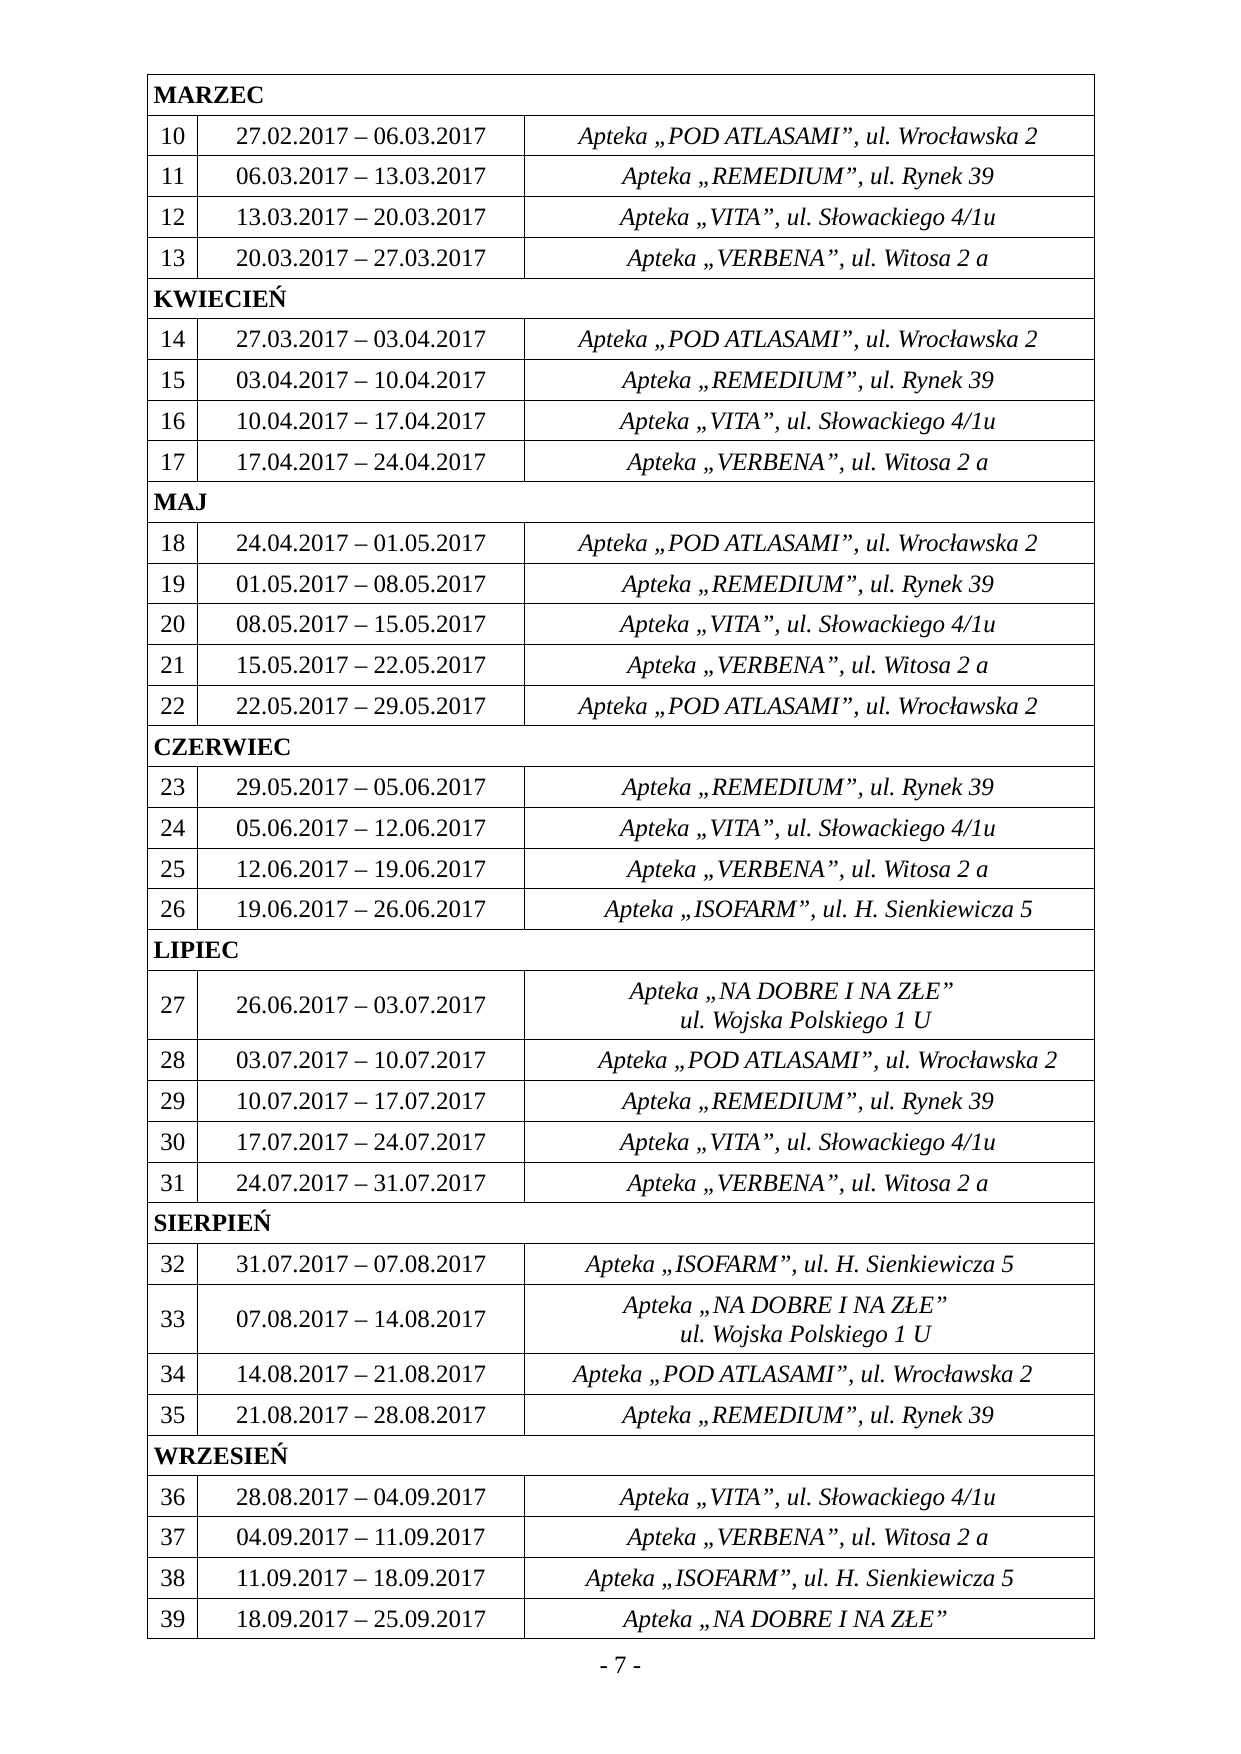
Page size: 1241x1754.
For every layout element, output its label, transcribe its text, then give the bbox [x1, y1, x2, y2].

table_cell 15 [148, 360, 197, 399]
table_cell 24 [148, 808, 197, 848]
table_cell Apteka „VERBENA”, ul. Witosa 2 a [525, 849, 1094, 888]
table_cell SIERPIEŃ [148, 1203, 1094, 1243]
table_cell 10 [148, 116, 197, 155]
table_cell 19 [148, 564, 197, 603]
table_cell 21 [148, 645, 197, 685]
table_cell Apteka „VITA”, ul. Słowackiego 4/1u [525, 808, 1094, 848]
table_cell 03.04.2017 – 10.04.2017 [198, 360, 524, 399]
table_cell Apteka „VITA”, ul. Słowackiego 4/1u [525, 604, 1094, 644]
table_cell 36 [148, 1476, 197, 1516]
table_cell 27 [148, 971, 197, 1039]
table_cell 28 [148, 1040, 197, 1080]
table_cell 21.08.2017 – 28.08.2017 [198, 1395, 524, 1434]
table_cell 07.08.2017 – 14.08.2017 [198, 1285, 524, 1353]
table_cell 34 [148, 1354, 197, 1394]
table_cell Apteka „ISOFARM”, ul. H. Sienkiewicza 5 [525, 889, 1094, 929]
table_cell 04.09.2017 – 11.09.2017 [198, 1517, 524, 1557]
table_cell Apteka „REMEDIUM”, ul. Rynek 39 [525, 156, 1094, 196]
table_cell Apteka „VITA”, ul. Słowackiego 4/1u [525, 1476, 1094, 1516]
table_cell Apteka „POD ATLASAMI”, ul. Wrocławska 2 [525, 1040, 1094, 1080]
table_cell MARZEC [148, 75, 1094, 114]
table_cell Apteka „REMEDIUM”, ul. Rynek 39 [525, 767, 1094, 807]
table_cell Apteka „REMEDIUM”, ul. Rynek 39 [525, 1081, 1094, 1121]
table_cell Apteka „VERBENA”, ul. Witosa 2 a [525, 441, 1094, 481]
table_cell 14 [148, 319, 197, 359]
table_cell Apteka „NA DOBRE I NA ZŁE” [525, 1599, 1094, 1638]
table_cell Apteka „VITA”, ul. Słowackiego 4/1u [525, 1122, 1094, 1161]
table_cell 24.07.2017 – 31.07.2017 [198, 1163, 524, 1202]
table_cell 39 [148, 1599, 197, 1638]
table_cell 26 [148, 889, 197, 929]
table_cell 30 [148, 1122, 197, 1161]
table_cell 35 [148, 1395, 197, 1434]
table_cell Apteka „REMEDIUM”, ul. Rynek 39 [525, 1395, 1094, 1434]
table_cell 12 [148, 197, 197, 237]
table_cell 26.06.2017 – 03.07.2017 [198, 971, 524, 1039]
table_cell 01.05.2017 – 08.05.2017 [198, 564, 524, 603]
table_cell 11.09.2017 – 18.09.2017 [198, 1558, 524, 1597]
table_cell Apteka „VERBENA”, ul. Witosa 2 a [525, 238, 1094, 277]
table_cell 13.03.2017 – 20.03.2017 [198, 197, 524, 237]
table_cell 23 [148, 767, 197, 807]
table_cell 16 [148, 401, 197, 440]
table_cell 18.09.2017 – 25.09.2017 [198, 1599, 524, 1638]
table_cell Apteka „VERBENA”, ul. Witosa 2 a [525, 645, 1094, 685]
table_cell 20 [148, 604, 197, 644]
table_cell 24.04.2017 – 01.05.2017 [198, 523, 524, 562]
table_cell Apteka „POD ATLASAMI”, ul. Wrocławska 2 [525, 686, 1094, 725]
table_cell 17 [148, 441, 197, 481]
table_cell Apteka „VITA”, ul. Słowackiego 4/1u [525, 401, 1094, 440]
table_cell 31.07.2017 – 07.08.2017 [198, 1244, 524, 1284]
table_cell 31 [148, 1163, 197, 1202]
table_cell 18 [148, 523, 197, 562]
table_cell 10.07.2017 – 17.07.2017 [198, 1081, 524, 1121]
table_cell 22.05.2017 – 29.05.2017 [198, 686, 524, 725]
table_cell 03.07.2017 – 10.07.2017 [198, 1040, 524, 1080]
table_cell 06.03.2017 – 13.03.2017 [198, 156, 524, 196]
table_cell Apteka „NA DOBRE I NA ZŁE” ul. Wojska Polskiego 1 U [525, 971, 1094, 1039]
table_cell 25 [148, 849, 197, 888]
table_cell Apteka „NA DOBRE I NA ZŁE” ul. Wojska Polskiego 1 U [525, 1285, 1094, 1353]
table_cell Apteka „ISOFARM”, ul. H. Sienkiewicza 5 [525, 1558, 1094, 1597]
table_cell 17.07.2017 – 24.07.2017 [198, 1122, 524, 1161]
table_cell 15.05.2017 – 22.05.2017 [198, 645, 524, 685]
table_cell 05.06.2017 – 12.06.2017 [198, 808, 524, 848]
table_cell WRZESIEŃ [148, 1436, 1094, 1475]
table_cell MAJ [148, 482, 1094, 522]
table_cell 08.05.2017 – 15.05.2017 [198, 604, 524, 644]
table_cell 27.03.2017 – 03.04.2017 [198, 319, 524, 359]
table_cell 27.02.2017 – 06.03.2017 [198, 116, 524, 155]
table_cell Apteka „REMEDIUM”, ul. Rynek 39 [525, 564, 1094, 603]
table_cell KWIECIEŃ [148, 279, 1094, 318]
table_cell 17.04.2017 – 24.04.2017 [198, 441, 524, 481]
table_cell Apteka „POD ATLASAMI”, ul. Wrocławska 2 [525, 523, 1094, 562]
table_cell 32 [148, 1244, 197, 1284]
table_cell Apteka „VERBENA”, ul. Witosa 2 a [525, 1517, 1094, 1557]
table_cell 10.04.2017 – 17.04.2017 [198, 401, 524, 440]
table_cell 38 [148, 1558, 197, 1597]
table_cell 29.05.2017 – 05.06.2017 [198, 767, 524, 807]
table_cell Apteka „POD ATLASAMI”, ul. Wrocławska 2 [525, 116, 1094, 155]
table_cell Apteka „VITA”, ul. Słowackiego 4/1u [525, 197, 1094, 237]
table_cell Apteka „ISOFARM”, ul. H. Sienkiewicza 5 [525, 1244, 1094, 1284]
table_cell 37 [148, 1517, 197, 1557]
table_cell Apteka „VERBENA”, ul. Witosa 2 a [525, 1163, 1094, 1202]
table_cell 22 [148, 686, 197, 725]
table_cell 14.08.2017 – 21.08.2017 [198, 1354, 524, 1394]
table_cell CZERWIEC [148, 726, 1094, 766]
table_cell 12.06.2017 – 19.06.2017 [198, 849, 524, 888]
table_cell Apteka „REMEDIUM”, ul. Rynek 39 [525, 360, 1094, 399]
table_cell Apteka „POD ATLASAMI”, ul. Wrocławska 2 [525, 319, 1094, 359]
table_cell LIPIEC [148, 930, 1094, 970]
table_cell 28.08.2017 – 04.09.2017 [198, 1476, 524, 1516]
table_cell 29 [148, 1081, 197, 1121]
table_cell 13 [148, 238, 197, 277]
table_cell Apteka „POD ATLASAMI”, ul. Wrocławska 2 [525, 1354, 1094, 1394]
table_cell 11 [148, 156, 197, 196]
table_cell 19.06.2017 – 26.06.2017 [198, 889, 524, 929]
table_cell 20.03.2017 – 27.03.2017 [198, 238, 524, 277]
table_cell 33 [148, 1285, 197, 1353]
